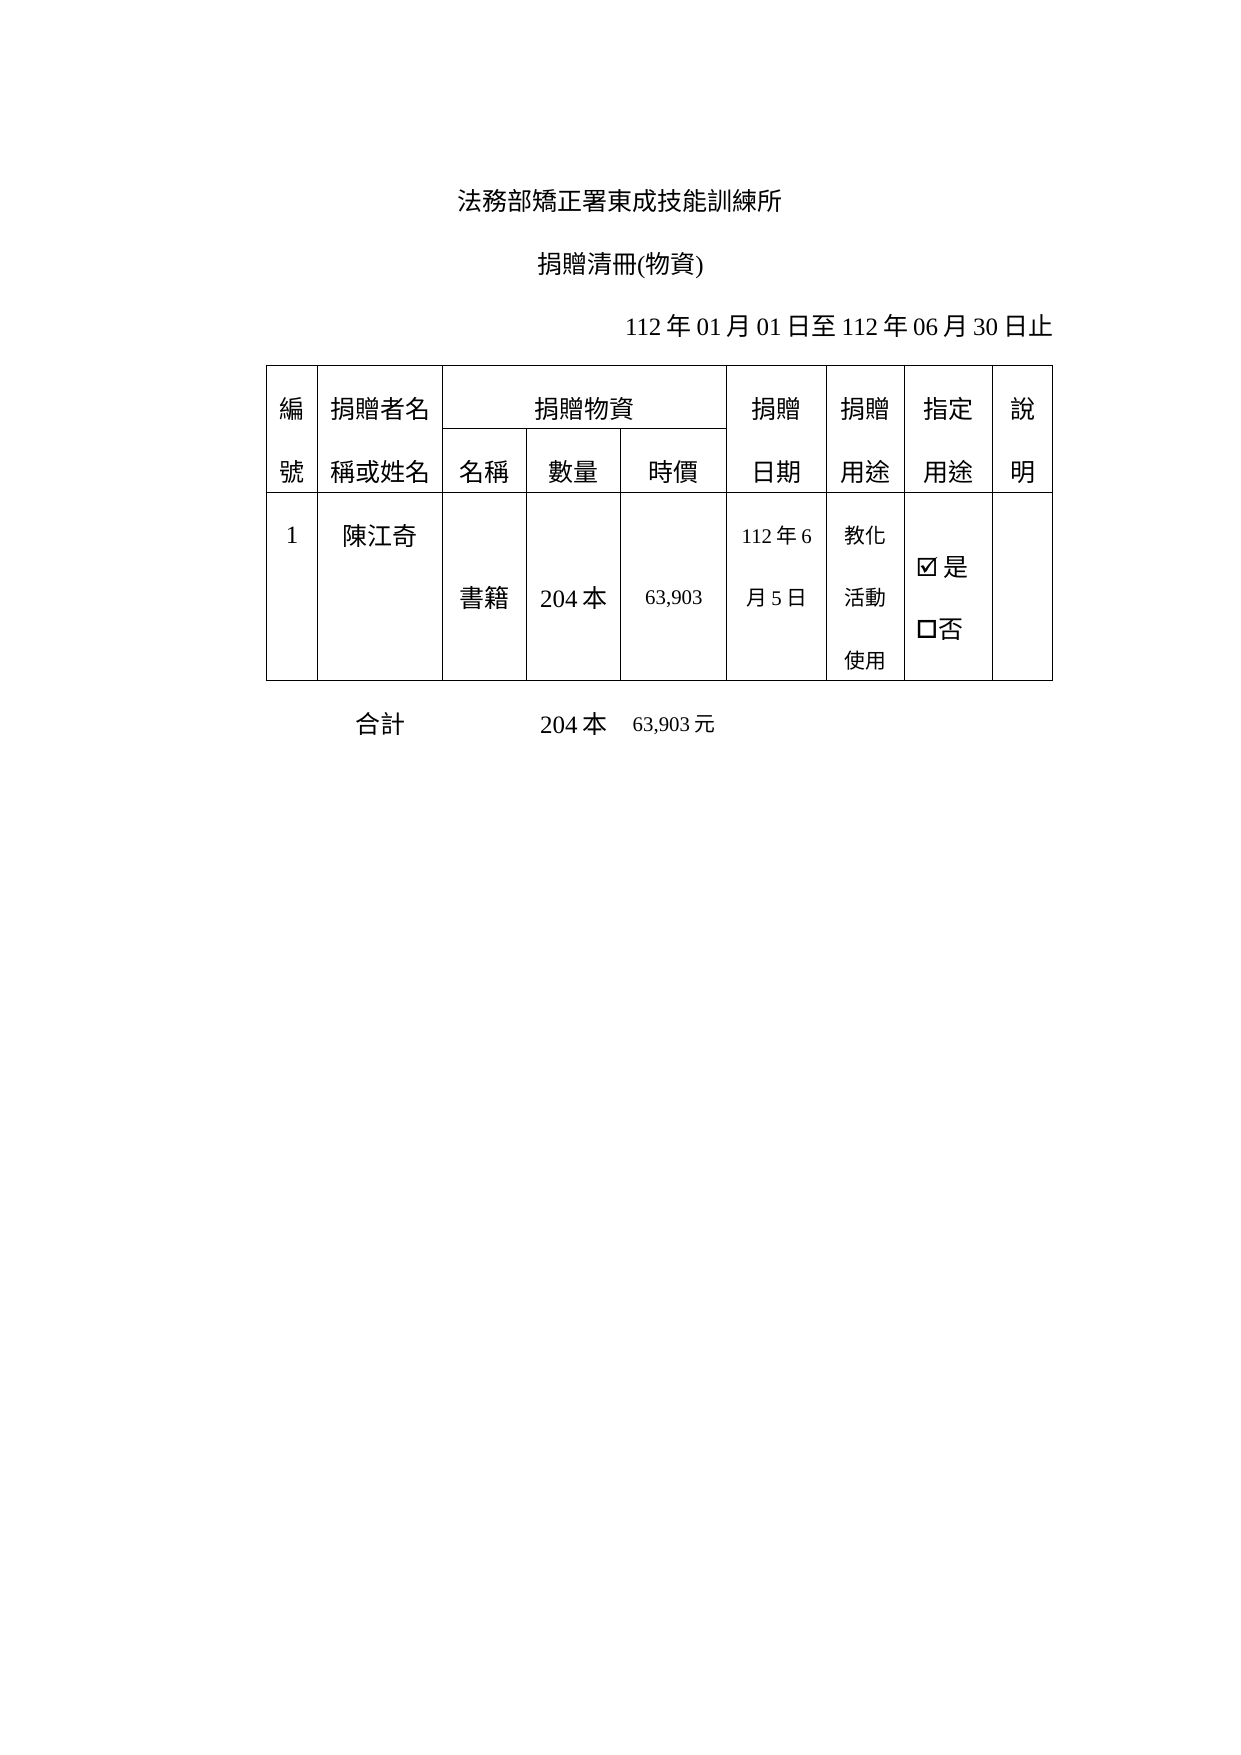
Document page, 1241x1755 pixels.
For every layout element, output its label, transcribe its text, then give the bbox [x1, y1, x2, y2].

table_cell [726, 681, 826, 744]
table_header 編號 [267, 366, 317, 492]
table_header 捐贈物資 [443, 366, 726, 428]
table_cell 1 [267, 493, 317, 680]
table_header 捐贈者名稱或姓名 [318, 366, 442, 492]
table_cell 數量 [527, 429, 620, 492]
table_cell 陳江奇 [318, 493, 442, 680]
table_cell [826, 681, 904, 744]
table_cell 204本 [526, 681, 621, 744]
table_cell 教化活動使用 [827, 493, 904, 680]
table_cell [993, 493, 1052, 680]
table_cell 時價 [621, 429, 726, 492]
text 捐贈清冊(物資) [187, 221, 1053, 283]
text 112年01月01日至112年06月30日止 [187, 283, 1053, 346]
table_header 說明 [993, 366, 1052, 492]
table_header 指定用途 [905, 366, 992, 492]
table_cell 書籍 [443, 493, 526, 680]
table_cell 112年6月5日 [727, 493, 826, 680]
table_cell þ是 否 [905, 493, 992, 680]
table_cell 204本 [527, 493, 620, 680]
table_cell 合計 [318, 681, 443, 744]
table_cell 63,903元 [621, 681, 726, 744]
table_cell [443, 681, 526, 744]
table_cell 63,903 [621, 493, 726, 680]
table_header 捐贈用途 [827, 366, 904, 492]
table_cell [904, 681, 993, 744]
table_cell [266, 681, 318, 744]
table_cell 名稱 [443, 429, 526, 492]
table_header 捐贈 日期 [727, 366, 826, 492]
text 法務部矯正署東成技能訓練所 [187, 158, 1053, 221]
table_cell [993, 681, 1053, 744]
